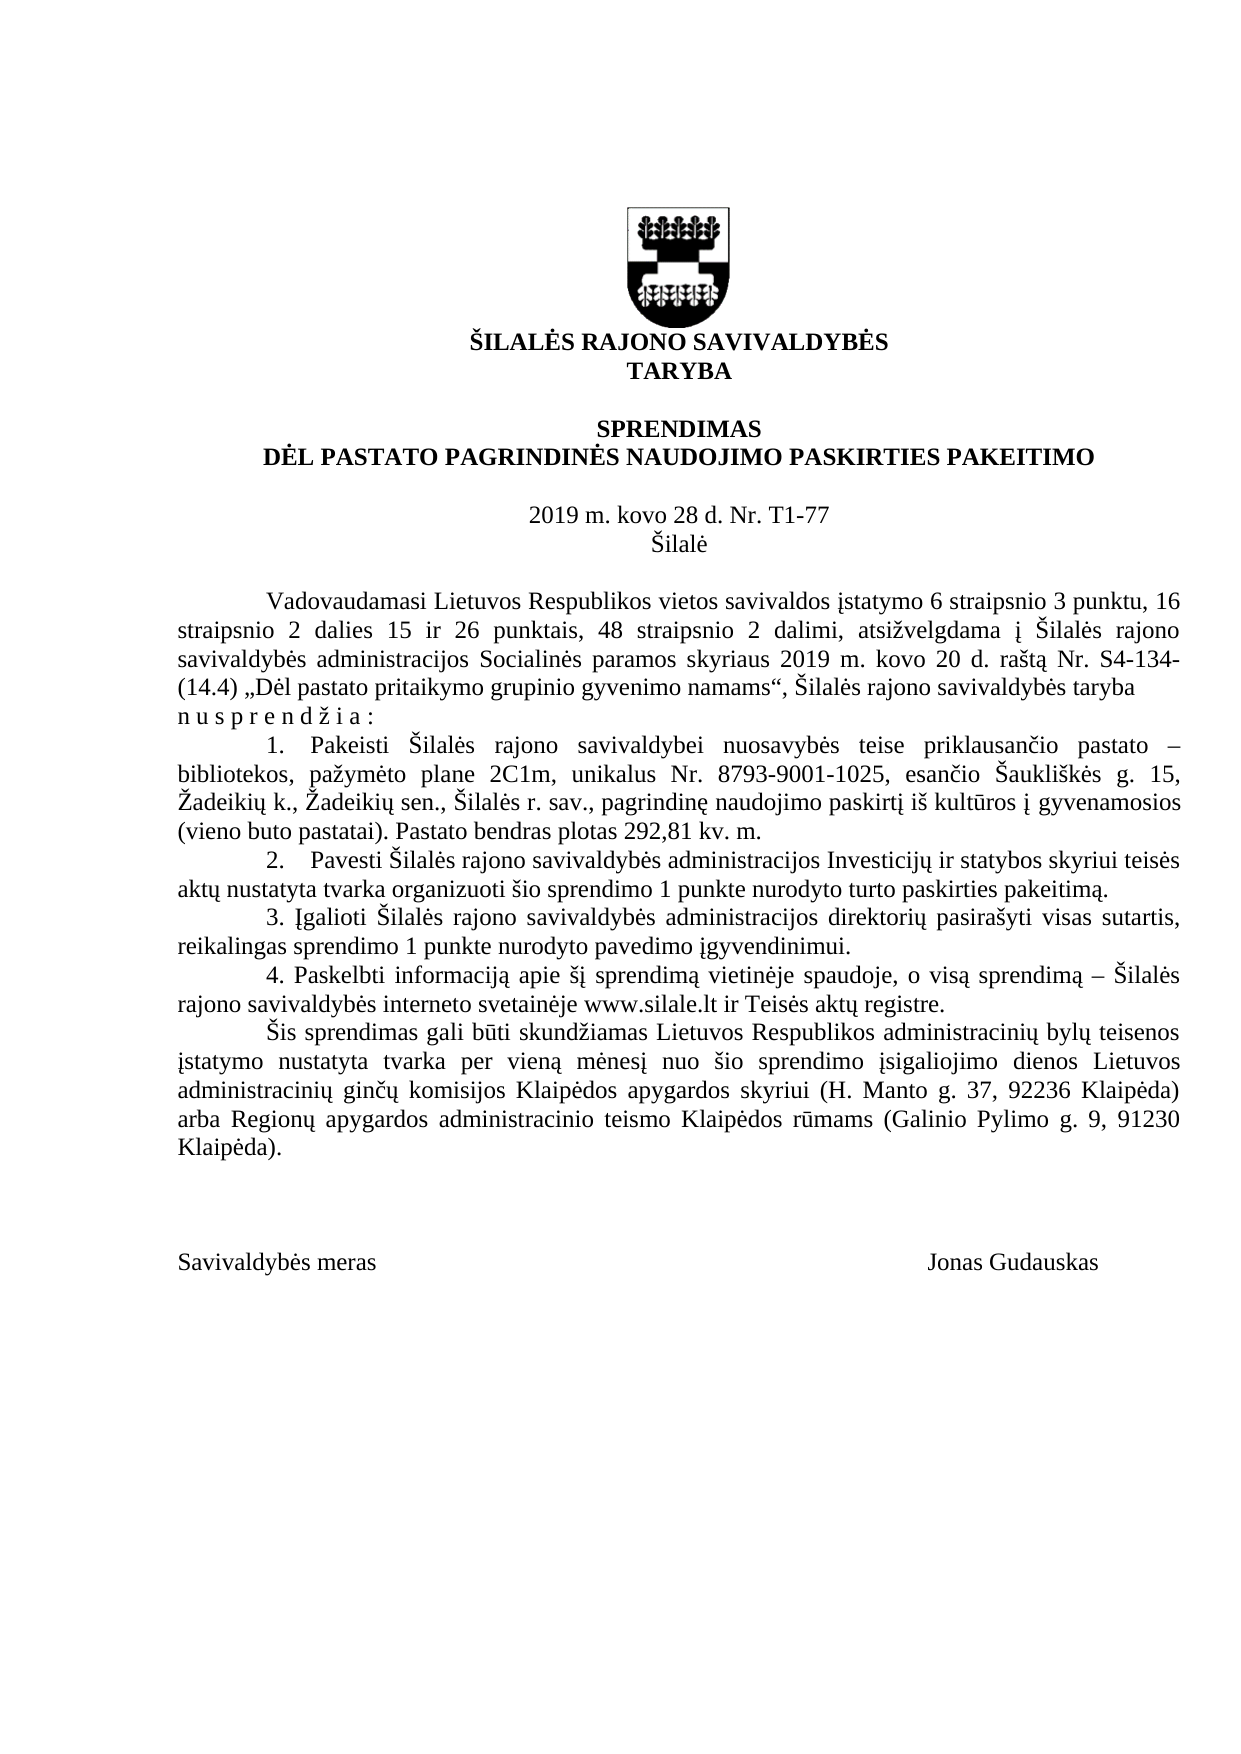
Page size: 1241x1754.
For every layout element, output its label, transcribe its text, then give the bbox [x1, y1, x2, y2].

text nusprendžia: [177, 701, 1181, 730]
text Šis sprendimas gali būti skundžiamas Lietuvos Respublikos administracinių bylų teisenos įstatymo nustatyta tvarka per vieną mėnesį nuo šio sprendimo įsigaliojimo dienos Lietuvos administracinių ginčų komisijos Klaipėdos apygardos skyriui (H. Manto g. 37, 92236 Klaipėda) arba Regionų apygardos administracinio teismo Klaipėdos rūmams (Galinio Pylimo g. 9, 91230 Klaipėda). [177, 1017, 1181, 1161]
text 3. Įgalioti Šilalės rajono savivaldybės administracijos direktorių pasirašyti visas sutartis, reikalingas sprendimo 1 punkte nurodyto pavedimo įgyvendinimui. [177, 902, 1181, 960]
text SPRENDIMAS [177, 414, 1181, 442]
text 1. Pakeisti Šilalės rajono savivaldybei nuosavybės teise priklausančio pastato – bibliotekos, pažymėto plane 2C1m, unikalus Nr. 8793-9001-1025, esančio Šaukliškės g. 15, Žadeikių k., Žadeikių sen., Šilalės r. sav., pagrindinę naudojimo paskirtį iš kultūros į gyvenamosios (vieno buto pastatai). Pastato bendras plotas 292,81 kv. m. [177, 730, 1181, 845]
text ŠILALĖS RAJONO SAVIVALDYBĖS [177, 327, 1181, 356]
text DĖL PASTATO PAGRINDINĖS NAUDOJIMO PASKIRTIES PAKEITIMO [177, 442, 1181, 471]
text 2019 m. kovo 28 d. Nr. T1-77 [177, 500, 1181, 529]
text Vadovaudamasi Lietuvos Respublikos vietos savivaldos įstatymo 6 straipsnio 3 punktu, 16 straipsnio 2 dalies 15 ir 26 punktais, 48 straipsnio 2 dalimi, atsižvelgdama į Šilalės rajono savivaldybės administracijos Socialinės paramos skyriaus 2019 m. kovo 20 d. raštą Nr. S4-134-(14.4) „Dėl pastato pritaikymo grupinio gyvenimo namams“, Šilalės rajono savivaldybės taryba [177, 586, 1181, 701]
text Savivaldybės meras Jonas Gudauskas [177, 1247, 1181, 1276]
text 4. Paskelbti informaciją apie šį sprendimą vietinėje spaudoje, o visą sprendimą – Šilalės rajono savivaldybės interneto svetainėje www.silale.lt ir Teisės aktų registre. [177, 960, 1181, 1017]
text Šilalė [177, 529, 1181, 557]
text 2. Pavesti Šilalės rajono savivaldybės administracijos Investicijų ir statybos skyriui teisės aktų nustatyta tvarka organizuoti šio sprendimo 1 punkte nurodyto turto paskirties pakeitimą. [177, 845, 1181, 902]
text TARYBA [177, 356, 1181, 385]
